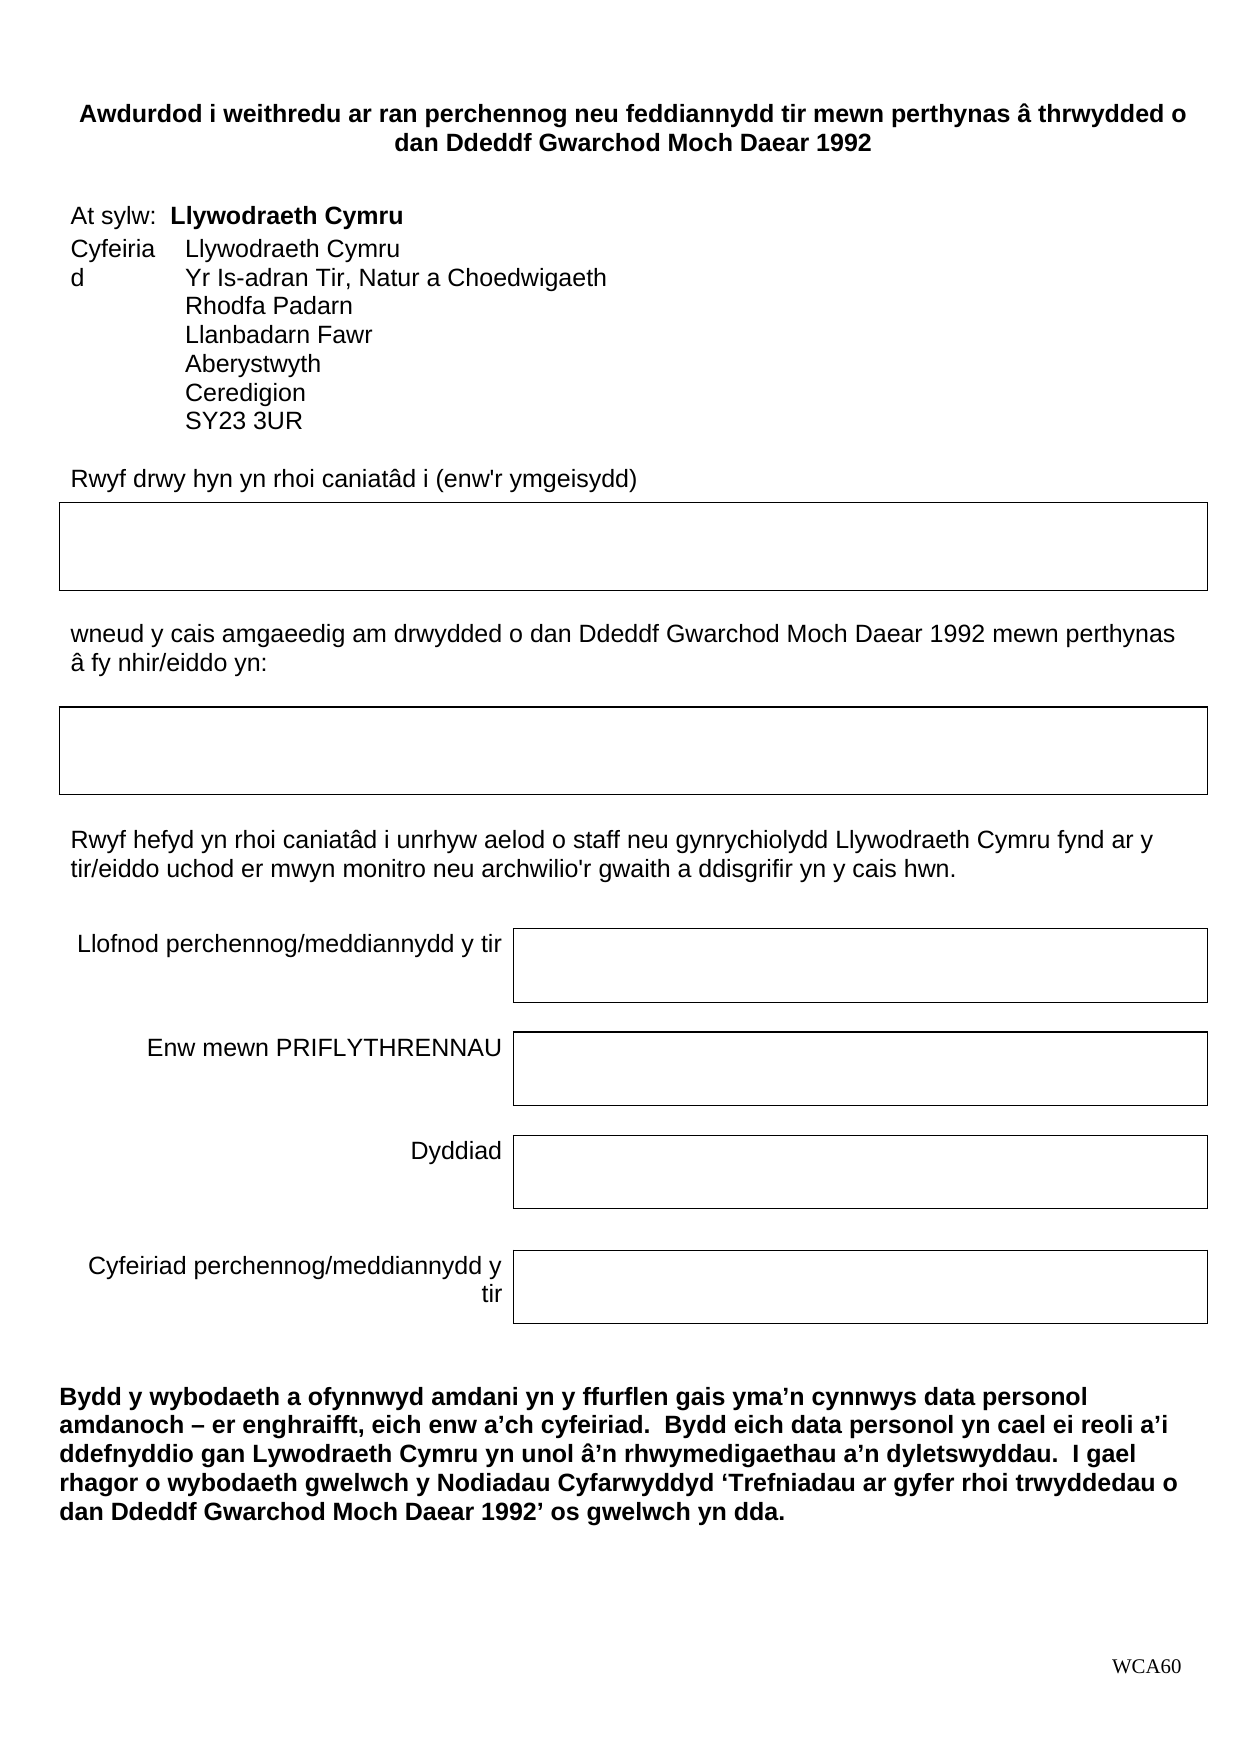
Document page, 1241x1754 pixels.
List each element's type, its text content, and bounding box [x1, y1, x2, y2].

text Bydd y wybodaeth a ofynnwyd amdani yn y ffurflen gais yma’n cynnwys data personol amdanoch – er enghraifft, eich enw a’ch cyfeiriad. Bydd eich data personol yn cael ei reoli a’i ddefnyddio gan Lywodraeth Cymru yn unol â’n rhwymedigaethau a’n dyletswyddau. I gael rhagor o wybodaeth gwelwch y Nodiadau Cyfarwyddyd ‘Trefniadau ar gyfer rhoi trwyddedau o dan Ddeddf Gwarchod Moch Daear 1992’ os gwelwch yn dda. [59, 1382, 1181, 1525]
table_cell Enw mewn PRIFLYTHRENNAU [59, 1031, 513, 1105]
table_cell [59, 899, 513, 928]
table_cell Cyfeiriad [59, 234, 174, 435]
table_cell Cyfeiriad perchennog/meddiannydd y tir [59, 1250, 513, 1323]
table_cell [59, 1105, 1207, 1135]
table_cell [513, 899, 1207, 928]
table_cell [59, 591, 1207, 619]
table_cell [59, 435, 1207, 464]
table_cell [514, 1033, 1207, 1105]
table_cell [59, 172, 1207, 201]
table_cell Rwyf drwy hyn yn rhoi caniatâd i (enw'r ymgeisydd) [59, 464, 1207, 502]
table_cell [514, 1251, 1207, 1323]
table_cell [59, 1002, 1207, 1031]
table_cell wneud y cais amgaeedig am drwydded o dan Ddeddf Gwarchod Moch Daear 1992 mewn perthynas â fy nhir/eiddo yn: [59, 619, 1207, 706]
table_cell [60, 503, 1207, 589]
table_cell [514, 1136, 1207, 1208]
table_cell [514, 929, 1207, 1002]
table_cell Llywodraeth Cymru Yr Is-adran Tir, Natur a Choedwigaeth Rhodfa Padarn Llanbadarn Fawr Aberystwyth Ceredigion SY23 3UR [174, 234, 1207, 435]
table_cell [60, 708, 1207, 794]
table_cell Dyddiad [59, 1135, 513, 1208]
table_cell [59, 1208, 1207, 1249]
table_cell At sylw: Llywodraeth Cymru [59, 201, 1207, 234]
table_header Awdurdod i weithredu ar ran perchennog neu feddiannydd tir mewn perthynas â thrwydded o dan Ddeddf Gwarchod Moch Daear 1992 [59, 99, 1207, 172]
table_cell Rwyf hefyd yn rhoi caniatâd i unrhyw aelod o staff neu gynrychiolydd Llywodraeth Cymru fynd ar y tir/eiddo uchod er mwyn monitro neu archwilio'r gwaith a ddisgrifir yn y cais hwn. [59, 825, 1207, 899]
table_cell [59, 795, 1207, 825]
table_cell Llofnod perchennog/meddiannydd y tir [59, 928, 513, 1002]
